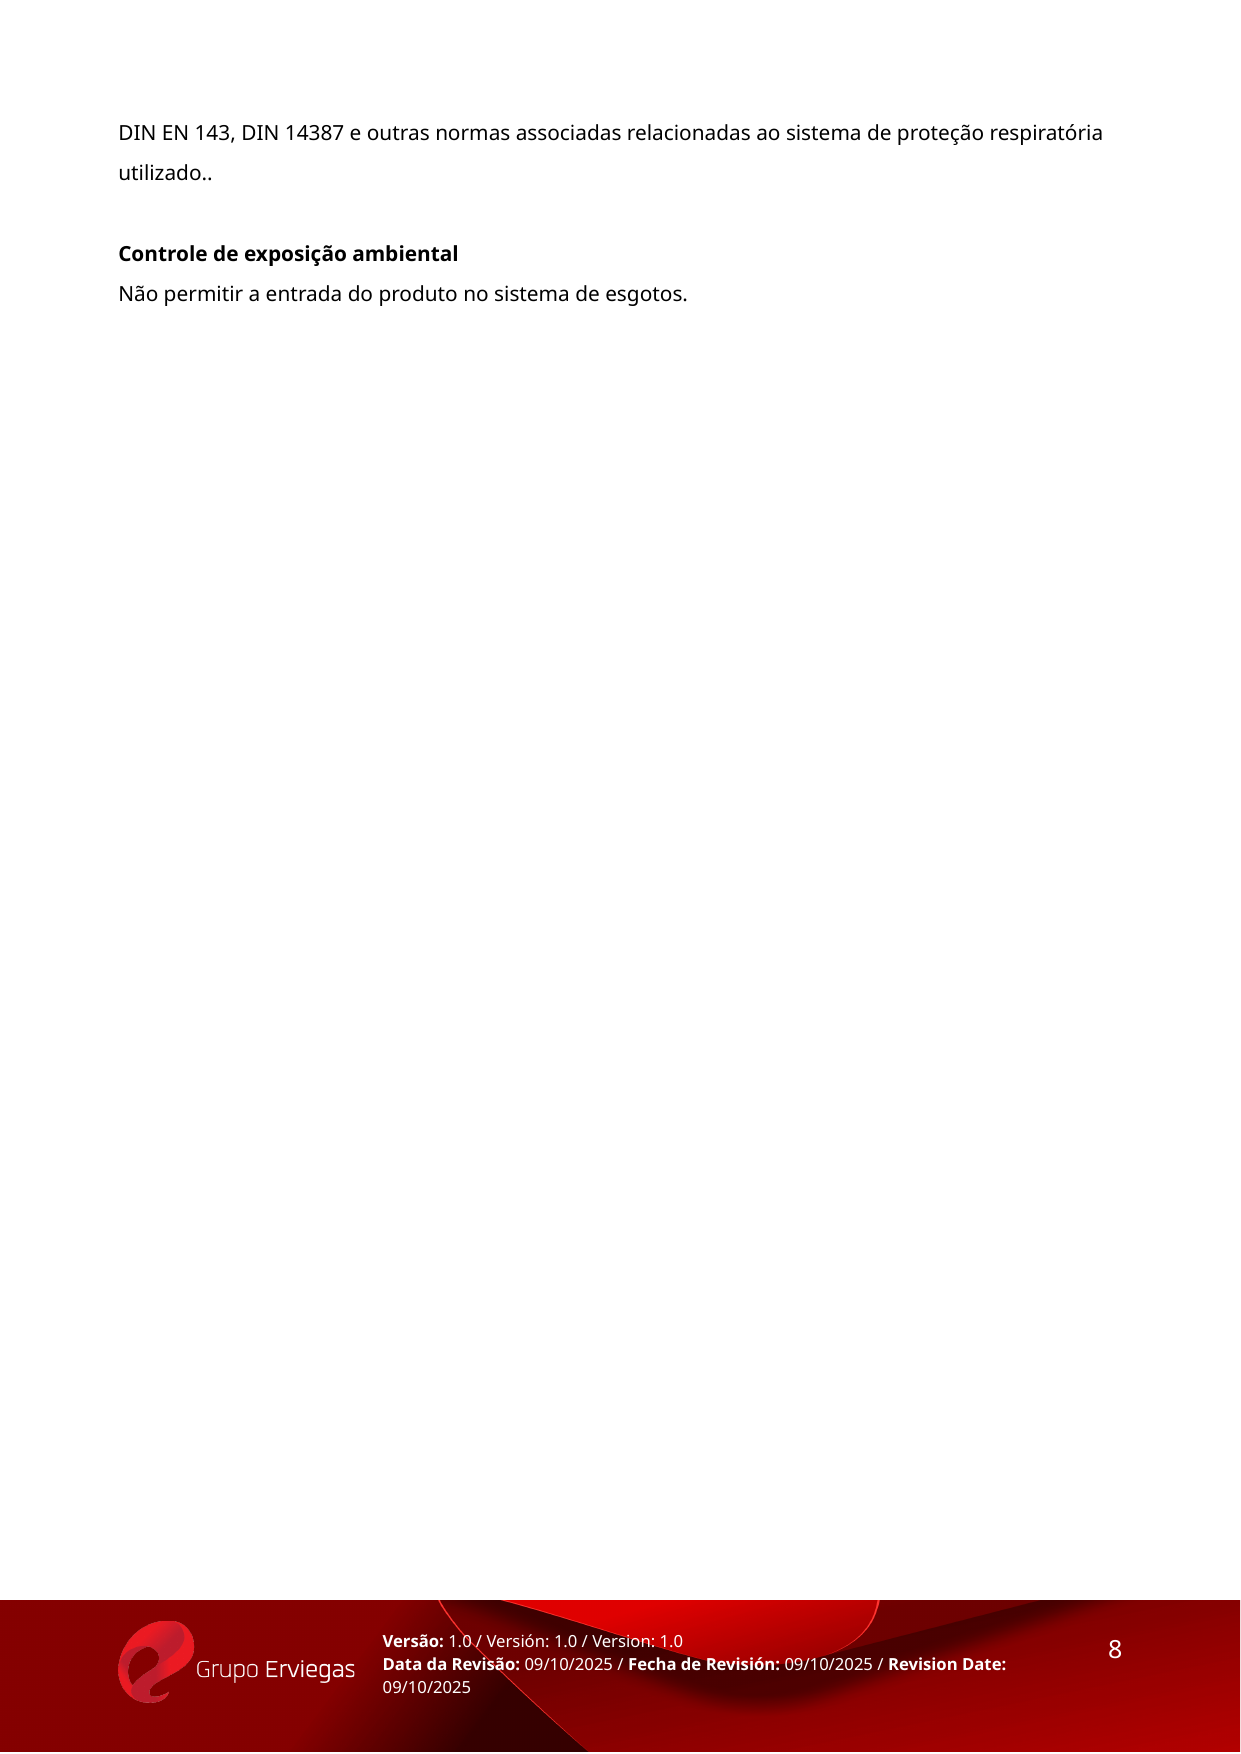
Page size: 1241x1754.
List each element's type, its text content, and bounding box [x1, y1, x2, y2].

text Não permitir a entrada do produto no sistema de esgotos. [118, 279, 1122, 308]
picture [118, 1621, 355, 1703]
text utilizado.. [118, 158, 1122, 187]
text Controle de exposição ambiental [118, 239, 1122, 267]
text DIN EN 143, DIN 14387 e outras normas associadas relacionadas ao sistema de proteção respiratória [118, 118, 1122, 147]
